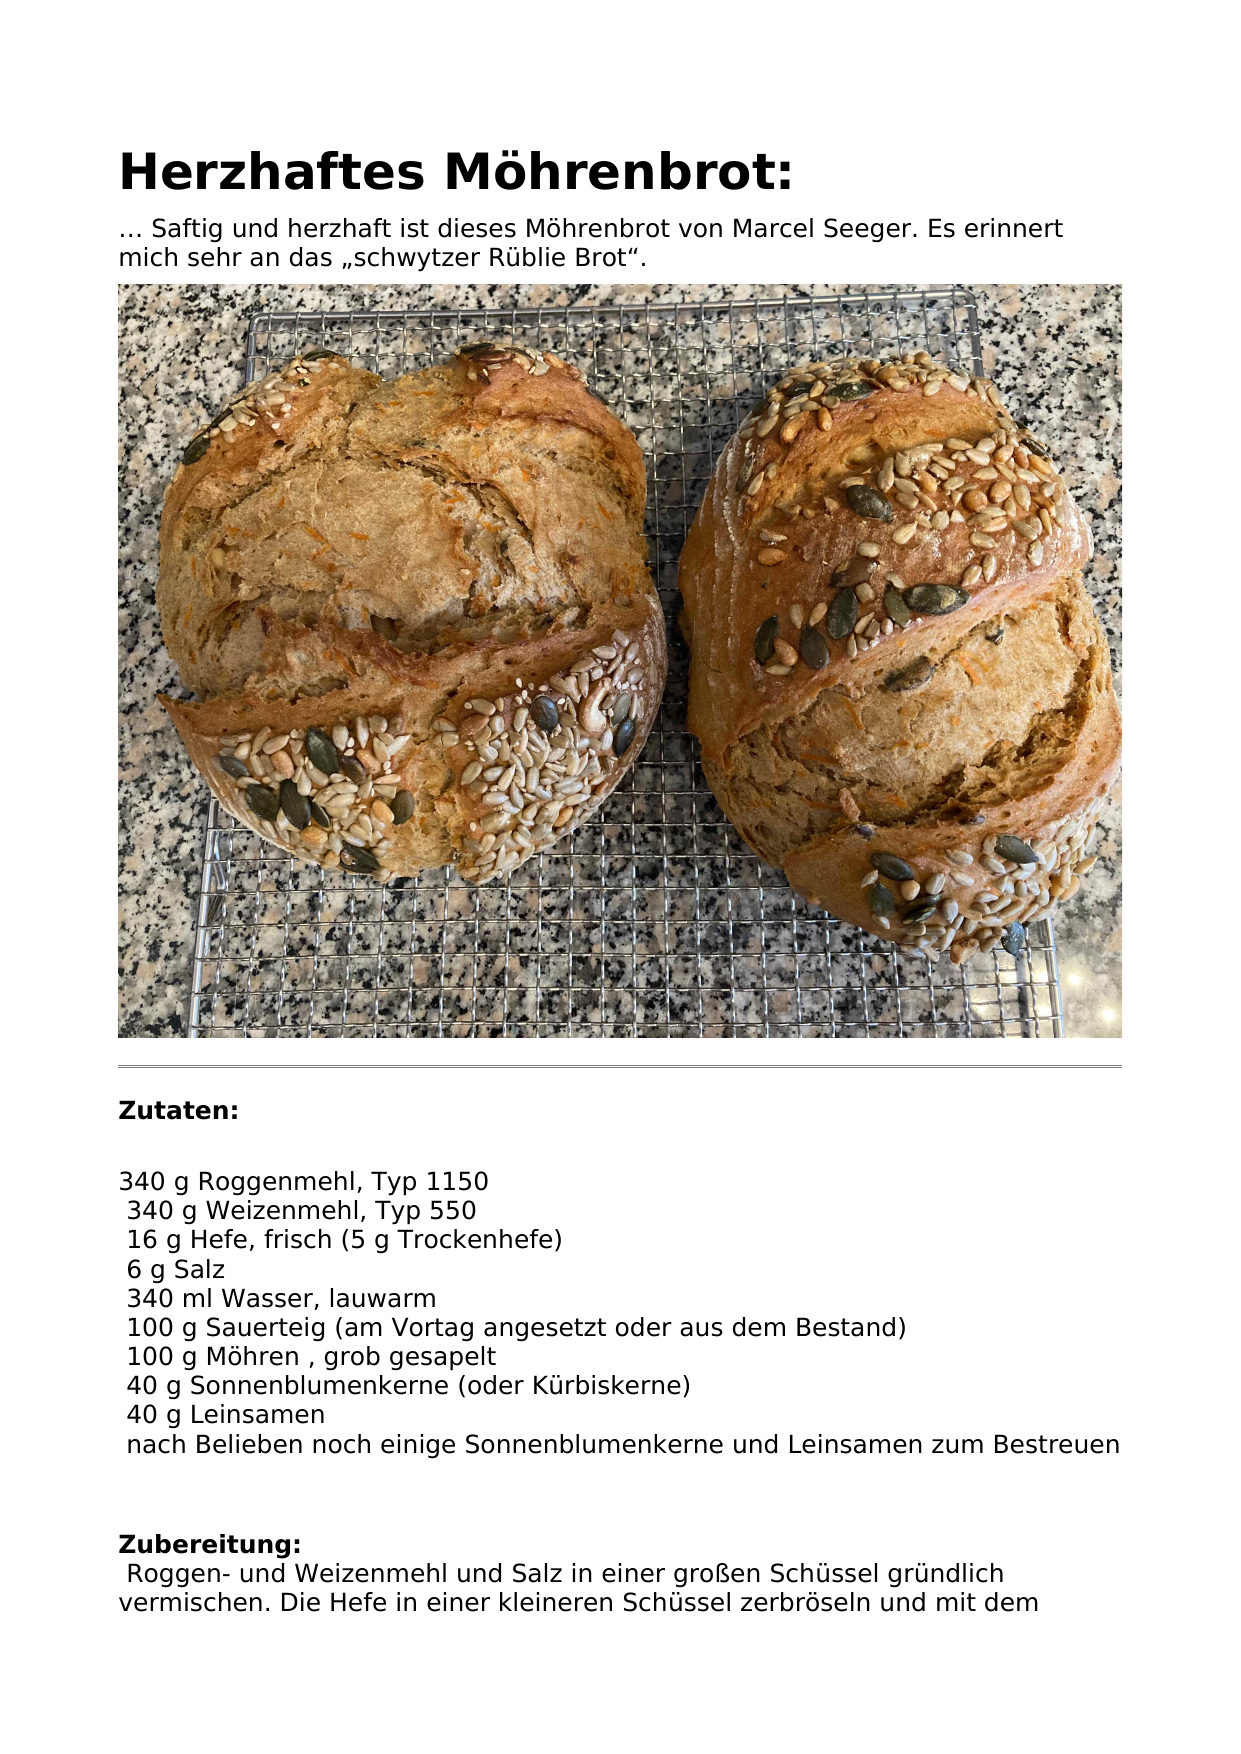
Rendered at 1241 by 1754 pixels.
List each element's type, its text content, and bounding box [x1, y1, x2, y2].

subtitle Herzhaftes Möhrenbrot: [118, 143, 1122, 201]
text Zutaten: [118, 1096, 1122, 1155]
text 340 g Roggenmehl, Typ 1150 340 g Weizenmehl, Typ 550 16 g Hefe, frisch (5 g Trockenhefe) 6 g Salz 340 ml Wasser, lauwarm 100 g Sauerteig (am Vortag angesetzt oder aus dem Bestand) 100 g Möhren , grob gesapelt 40 g Sonnenblumenkerne (oder Kürbiskerne) 40 g Leinsamen nach Belieben noch einige Sonnenblumenkerne und Leinsamen zum Bestreuen [118, 1167, 1122, 1517]
text Zubereitung: Roggen- und Weizenmehl und Salz in einer großen Schüssel gründlich vermischen. Die Hefe in einer kleineren Schüssel zerbröseln und mit dem [118, 1530, 1122, 1617]
picture [118, 284, 1123, 1038]
text … Saftig und herzhaft ist dieses Möhrenbrot von Marcel Seeger. Es erinnert mich sehr an das „schwytzer Rüblie Brot“. [118, 214, 1122, 272]
